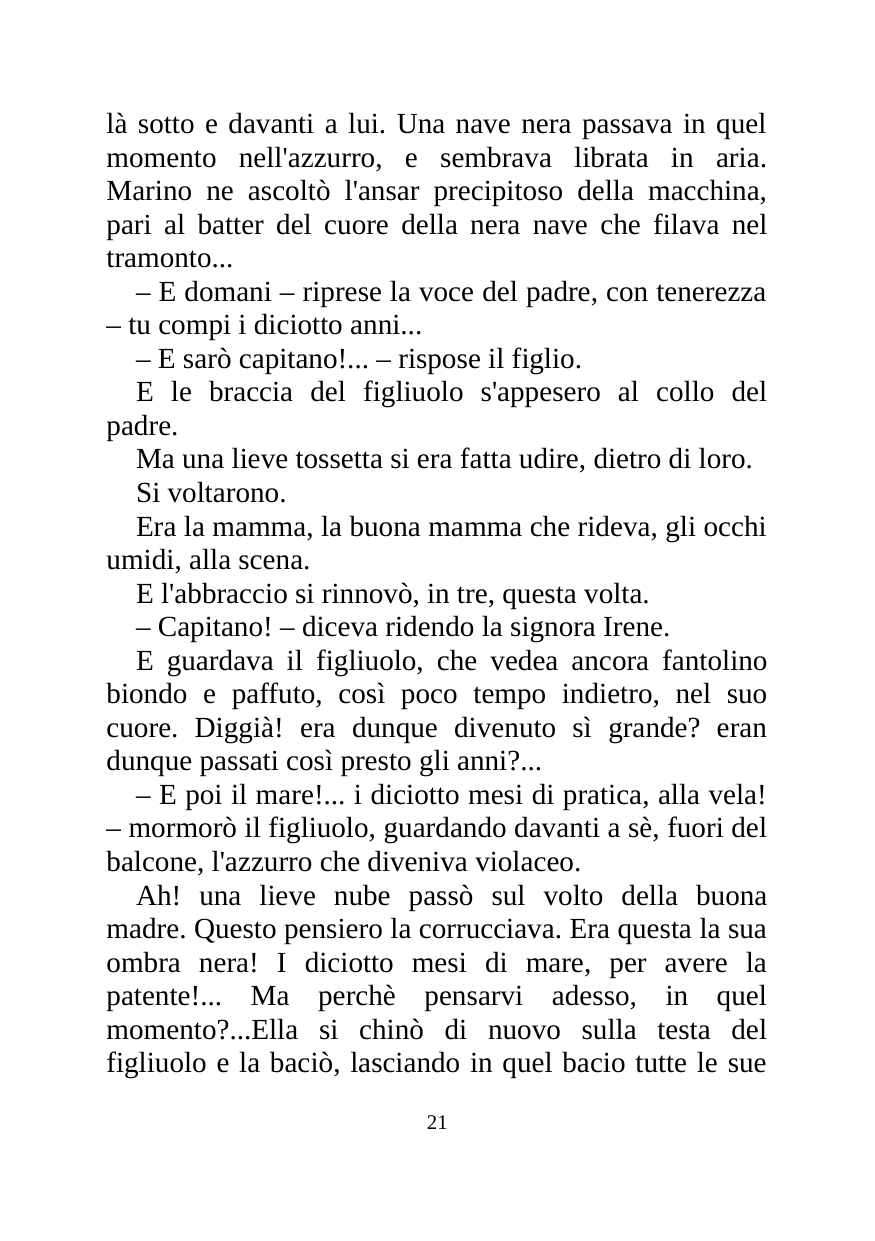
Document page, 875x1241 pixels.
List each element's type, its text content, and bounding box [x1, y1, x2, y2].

text – E domani – riprese la voce del padre, con tenerezza – tu compi i diciotto anni... [106, 274, 768, 341]
text Ma una lieve tossetta si era fatta udire, dietro di loro. [106, 442, 768, 475]
text E le braccia del figliuolo s'appesero al collo del padre. [106, 374, 768, 442]
text E l'abbraccio si rinnovò, in tre, questa volta. [106, 576, 768, 609]
text Ah! una lieve nube passò sul volto della buona madre. Questo pensiero la corrucciava. Era questa la sua ombra nera! I diciotto mesi di mare, per avere la patente!... Ma perchè pensarvi adesso, in quel momento?...Ella si chinò di nuovo sulla testa del figliuolo e la baciò, lasciando in quel bacio tutte le sue [106, 878, 768, 1079]
text – Capitano! – diceva ridendo la signora Irene. [106, 609, 768, 643]
text Era la mamma, la buona mamma che rideva, gli occhi umidi, alla scena. [106, 509, 768, 576]
text là sotto e davanti a lui. Una nave nera passava in quel momento nell'azzurro, e sembrava librata in aria. Marino ne ascoltò l'ansar precipitoso della macchina, pari al batter del cuore della nera nave che filava nel tramonto... [106, 106, 768, 274]
text – E sarò capitano!... – rispose il figlio. [106, 341, 768, 374]
text Si voltarono. [106, 475, 768, 509]
text – E poi il mare!... i diciotto mesi di pratica, alla vela! – mormorò il figliuolo, guardando davanti a sè, fuori del balcone, l'azzurro che diveniva violaceo. [106, 777, 768, 878]
text E guardava il figliuolo, che vedea ancora fantolino biondo e paffuto, così poco tempo indietro, nel suo cuore. Diggià! era dunque divenuto sì grande? eran dunque passati così presto gli anni?... [106, 643, 768, 777]
